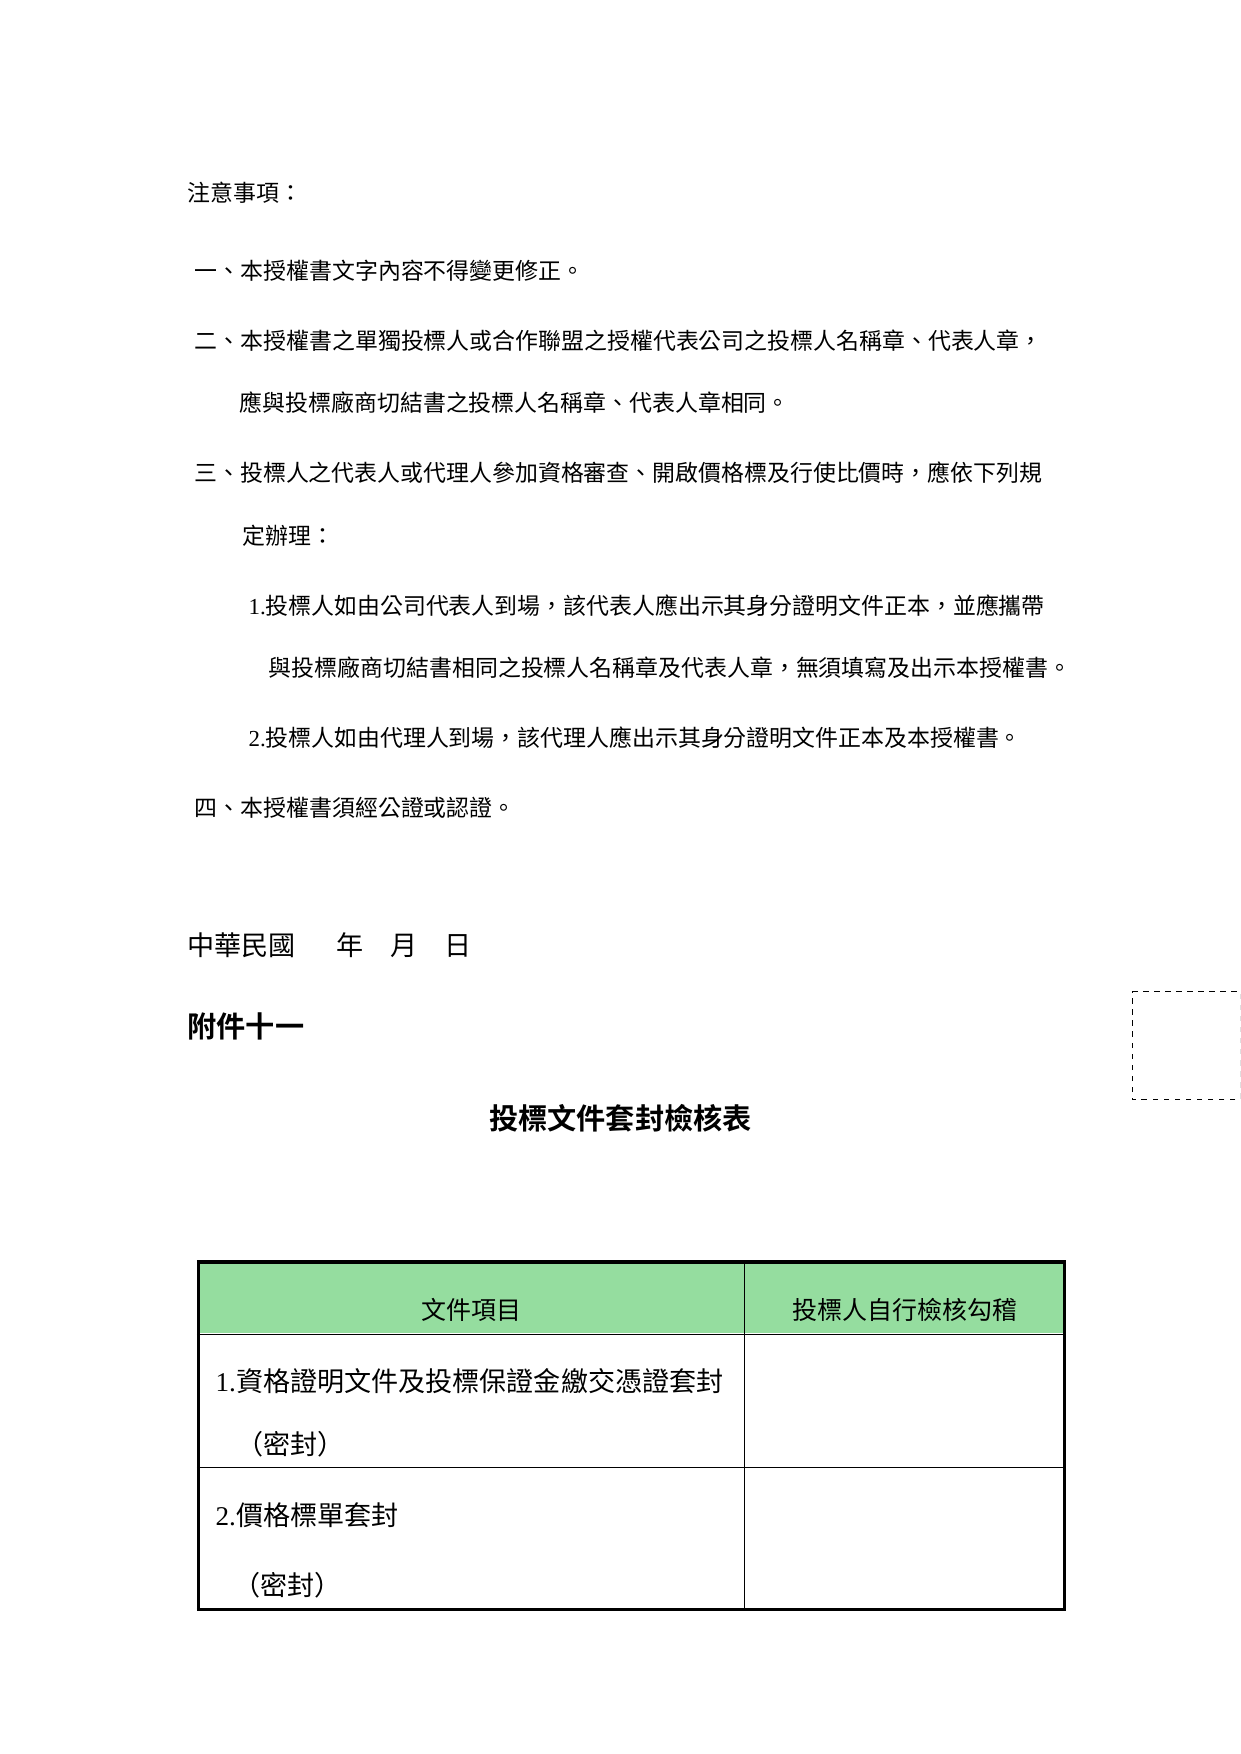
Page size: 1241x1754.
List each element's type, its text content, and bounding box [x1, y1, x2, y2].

text 二、本授權書之單獨投標人或合作聯盟之授權代表公司之投標人名稱章、代表人章，應與投標廠商切結書之投標人名稱章、代表人章相同。 [194, 298, 1053, 423]
text 附件十一 [187, 983, 1053, 1045]
table_cell [745, 1335, 1063, 1467]
text 中華民國 年 月 日 [187, 902, 1053, 964]
table_cell 2.價格標單套封 （密封） [200, 1468, 744, 1608]
table_header 文件項目 [200, 1264, 744, 1333]
text 1.投標人如由公司代表人到場，該代表人應出示其身分證明文件正本，並應攜帶與投標廠商切結書相同之投標人名稱章及代表人章，無須填寫及出示本授權書。 [248, 563, 1053, 688]
text 注意事項： [187, 150, 1053, 213]
text 一、本授權書文字內容不得變更修正。 [194, 228, 1053, 290]
table_cell 1.資格證明文件及投標保證金繳交憑證套封（密封） [200, 1335, 744, 1467]
table_header 投標人自行檢核勾稽 [745, 1264, 1063, 1333]
text 投標文件套封檢核表 [187, 1075, 1053, 1138]
text 2.投標人如由代理人到場，該代理人應出示其身分證明文件正本及本授權書。 [248, 695, 1053, 758]
table_cell [745, 1468, 1063, 1608]
text 四、本授權書須經公證或認證。 [194, 765, 1053, 828]
text 三、投標人之代表人或代理人參加資格審查、開啟價格標及行使比價時，應依下列規定辦理： [194, 430, 1053, 555]
